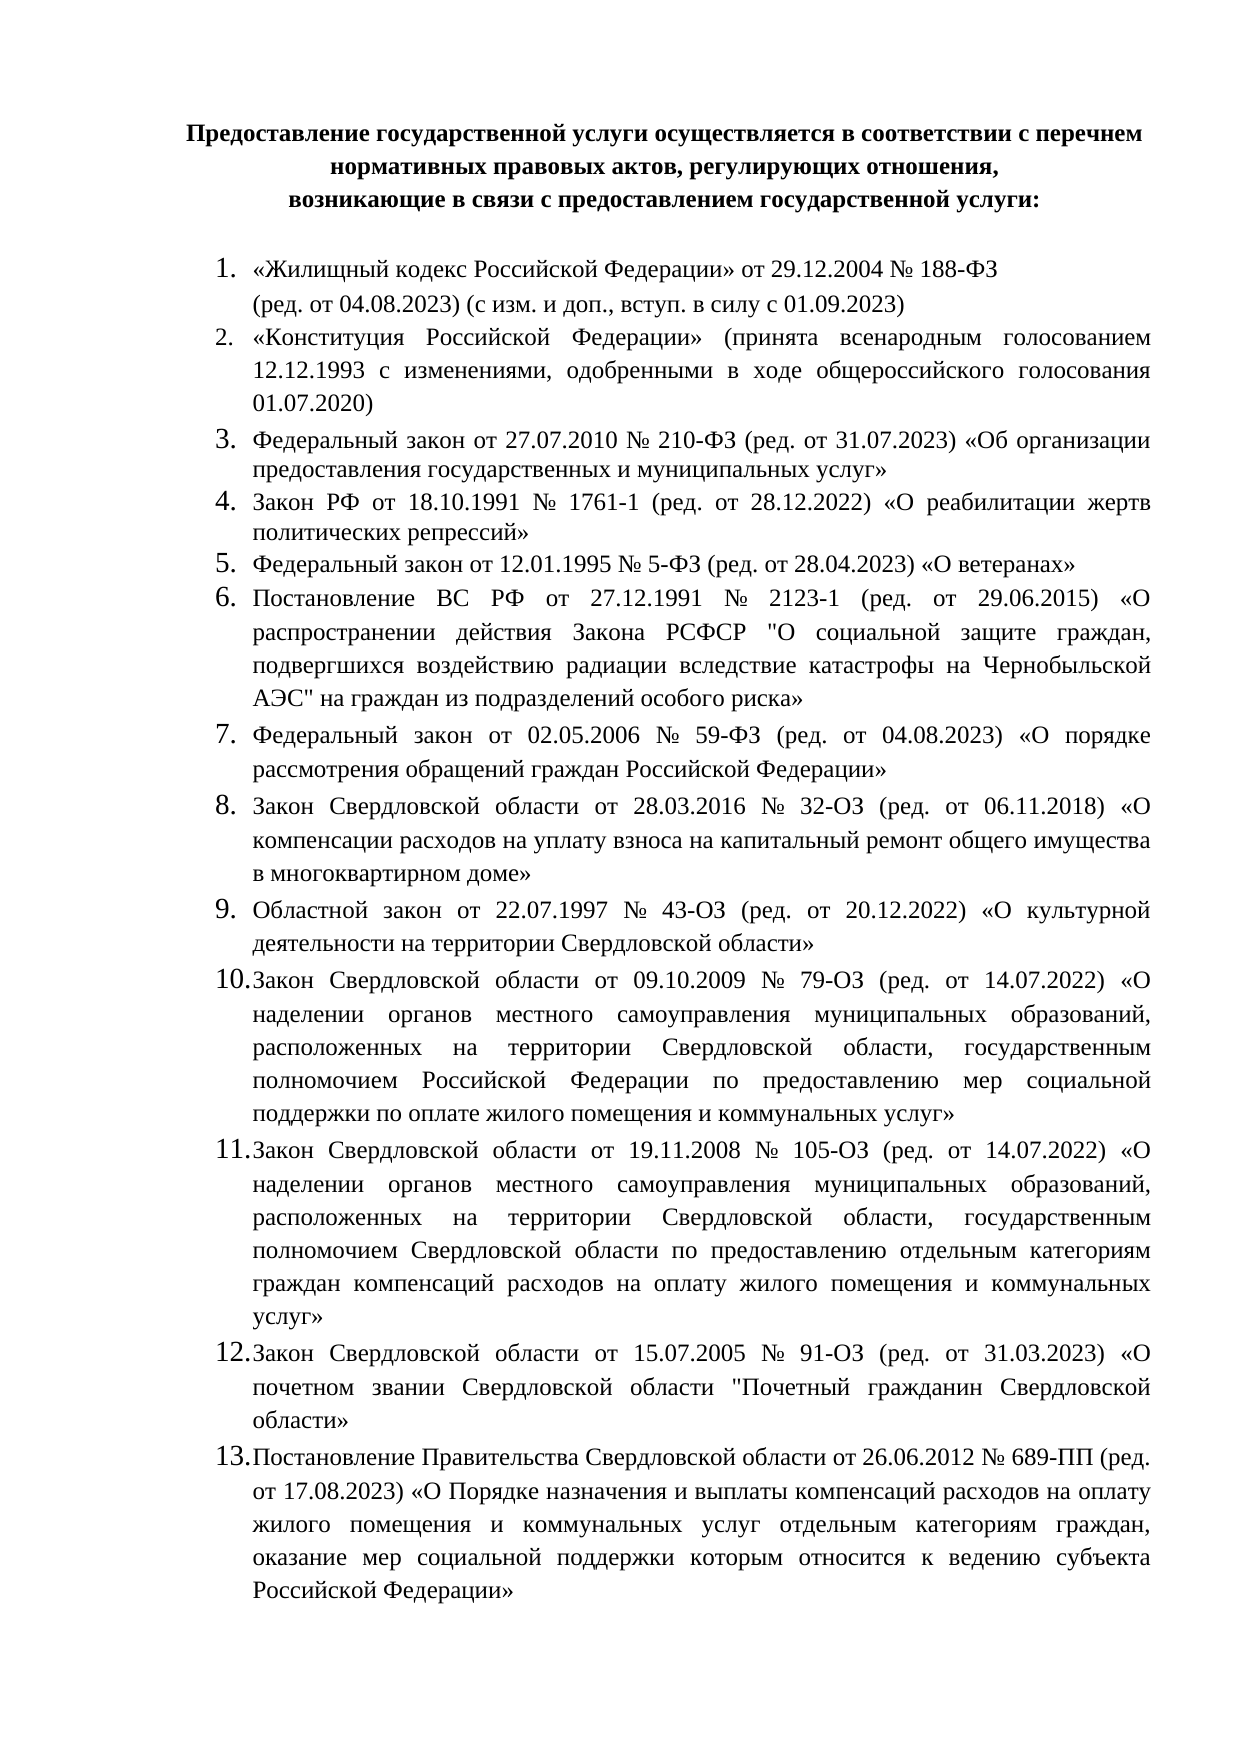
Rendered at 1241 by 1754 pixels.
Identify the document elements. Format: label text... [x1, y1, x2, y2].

text Предоставление государственной услуги осуществляется в соответствии с перечнем нормативных правовых актов, регулирующих отношения, [177, 118, 1152, 180]
list Закон Свердловской области от 09.10.2009 № 79-ОЗ (ред. от 14.07.2022) «О наделении органов местного самоуправления муниципальных образований, расположенных на территории Свердловской области, государственным полномочием Российской Федерации по предоставлению мер социальной поддержки по оплате жилого помещения и коммунальных услуг» [215, 962, 1152, 1127]
text возникающие в связи с предоставлением государственной услуги: [177, 184, 1152, 213]
list Закон РФ от 18.10.1991 № 1761-1 (ред. от 28.12.2022) «О реабилитации жертв политических репрессий» [215, 483, 1152, 546]
list Закон Свердловской области от 19.11.2008 № 105-ОЗ (ред. от 14.07.2022) «О наделении органов местного самоуправления муниципальных образований, расположенных на территории Свердловской области, государственным полномочием Свердловской области по предоставлению отдельным категориям граждан компенсаций расходов на оплату жилого помещения и коммунальных услуг» [215, 1131, 1152, 1330]
list Закон Свердловской области от 15.07.2005 № 91-ОЗ (ред. от 31.03.2023) «О почетном звании Свердловской области "Почетный гражданин Свердловской области» [215, 1334, 1152, 1434]
list Федеральный закон от 02.05.2006 № 59-ФЗ (ред. от 04.08.2023) «О порядке рассмотрения обращений граждан Российской Федерации» [215, 716, 1152, 783]
list «Конституция Российской Федерации» (принята всенародным голосованием 12.12.1993 с изменениями, одобренными в ходе общероссийского голосования 01.07.2020) [215, 322, 1152, 417]
list Федеральный закон от 27.07.2010 № 210-ФЗ (ред. от 31.07.2023) «Об организации предоставления государственных и муниципальных услуг» [215, 421, 1152, 483]
list Постановление ВС РФ от 27.12.1991 № 2123-1 (ред. от 29.06.2015) «О распространении действия Закона РСФСР "О социальной защите граждан, подвергшихся воздействию радиации вследствие катастрофы на Чернобыльской АЭС" на граждан из подразделений особого риска» [215, 579, 1152, 712]
list «Жилищный кодекс Российской Федерации» от 29.12.2004 № 188-ФЗ [215, 250, 1152, 284]
list (ред. от 04.08.2023) (с изм. и доп., вступ. в силу с 01.09.2023) [215, 289, 1152, 318]
list Закон Свердловской области от 28.03.2016 № 32-ОЗ (ред. от 06.11.2018) «О компенсации расходов на уплату взноса на капитальный ремонт общего имущества в многоквартирном доме» [215, 787, 1152, 886]
list Постановление Правительства Свердловской области от 26.06.2012 № 689-ПП (ред. от 17.08.2023) «О Порядке назначения и выплаты компенсаций расходов на оплату жилого помещения и коммунальных услуг отдельным категориям граждан, оказание мер социальной поддержки которым относится к ведению субъекта Российской Федерации» [215, 1438, 1152, 1604]
list Федеральный закон от 12.01.1995 № 5-ФЗ (ред. от 28.04.2023) «О ветеранах» [215, 546, 1152, 579]
list Областной закон от 22.07.1997 № 43-ОЗ (ред. от 20.12.2022) «О культурной деятельности на территории Свердловской области» [215, 891, 1152, 957]
